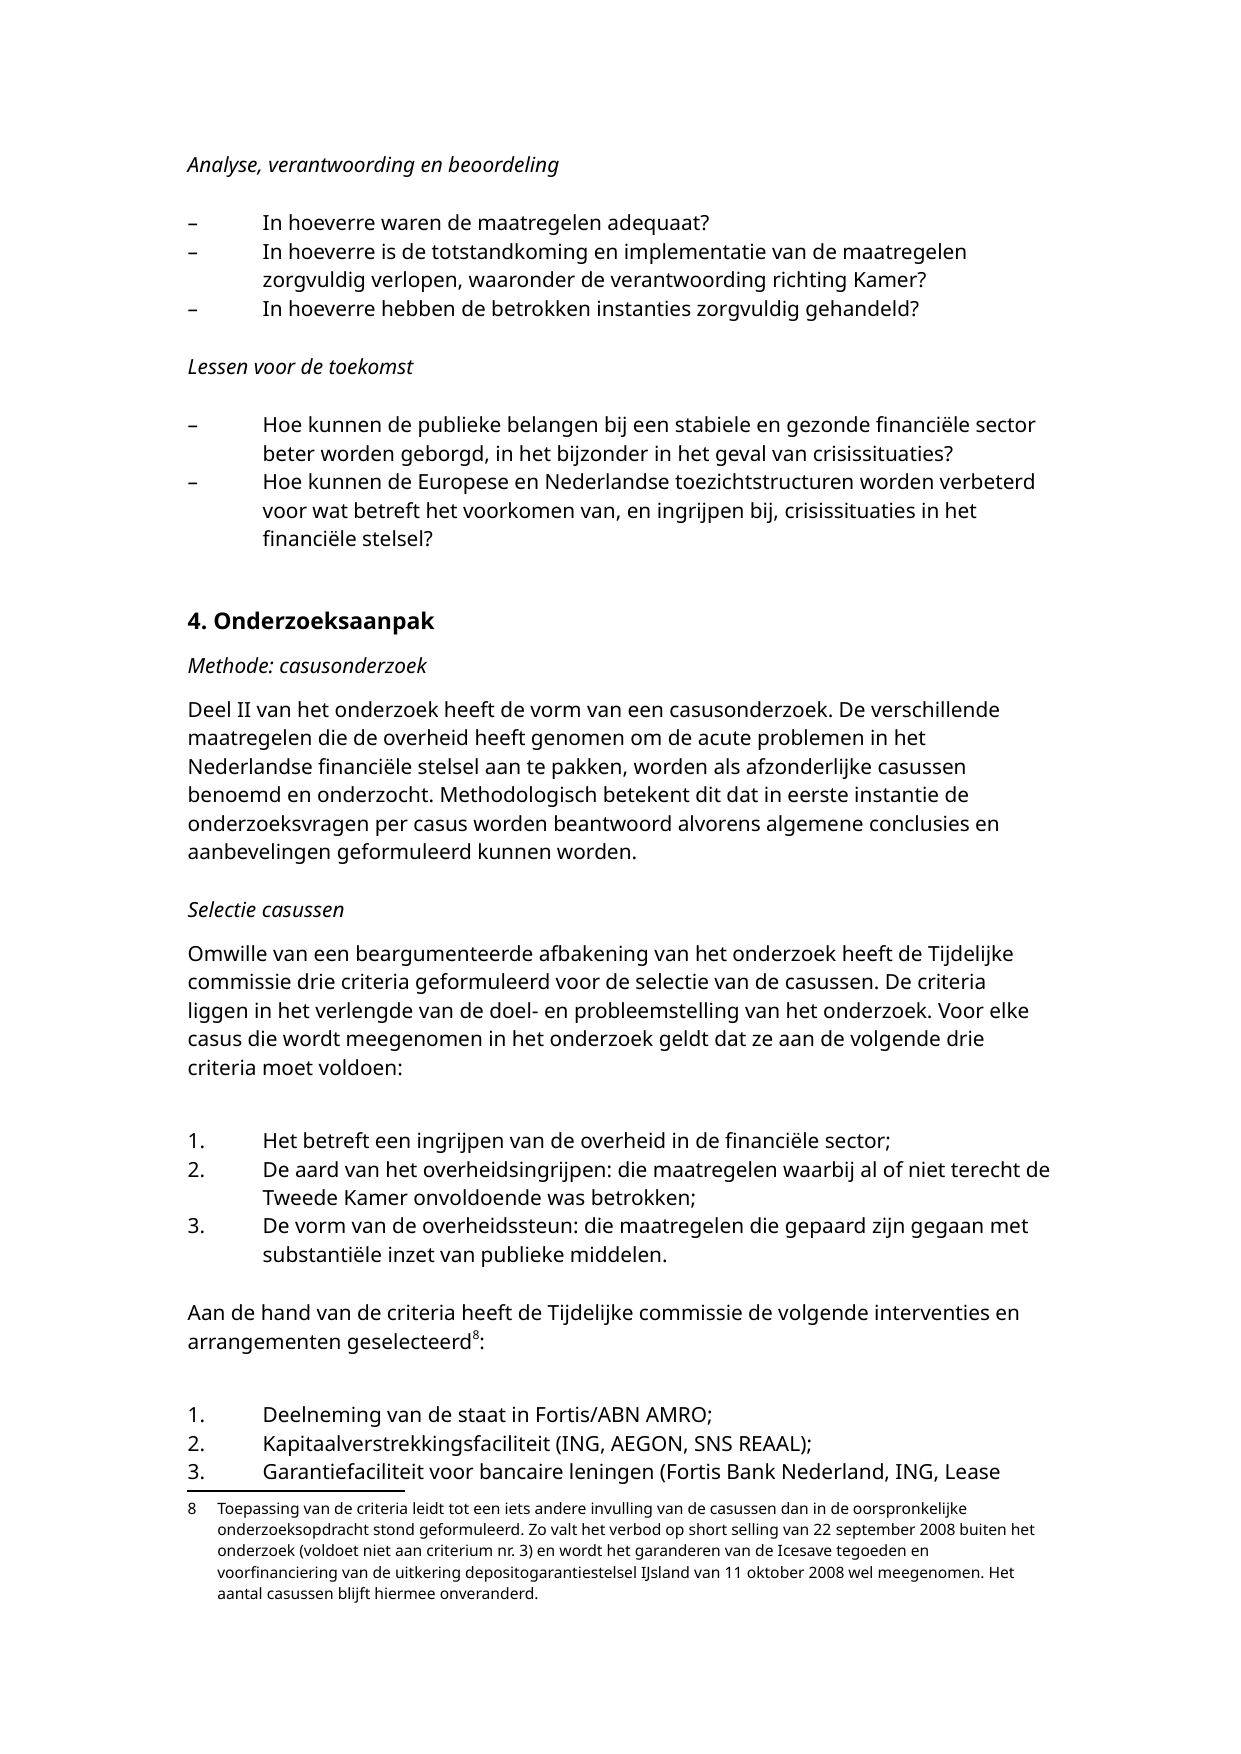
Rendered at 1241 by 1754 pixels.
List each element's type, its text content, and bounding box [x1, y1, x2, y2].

list Hoe kunnen de publieke belangen bij een stabiele en gezonde financiële sector beter worden geborgd, in het bijzonder in het geval van crisissituaties? [187, 411, 1053, 467]
text Omwille van een beargumenteerde afbakening van het onderzoek heeft de Tijdelijke commissie drie criteria geformuleerd voor de selectie van de casussen. De criteria liggen in het verlengde van de doel- en probleemstelling van het onderzoek. Voor elke casus die wordt meegenomen in het onderzoek geldt dat ze aan de volgende drie criteria moet voldoen: [187, 939, 1053, 1081]
subtitle 4. Onderzoeksaanpak [187, 605, 1053, 637]
list In hoeverre waren de maatregelen adequaat? [187, 208, 1053, 237]
text Deel II van het onderzoek heeft de vorm van een casusonderzoek. De verschillende maatregelen die de overheid heeft genomen om de acute problemen in het Nederlandse financiële stelsel aan te pakken, worden als afzonderlijke casussen benoemd en onderzocht. Methodologisch betekent dit dat in eerste instantie de onderzoeksvragen per casus worden beantwoord alvorens algemene conclusies en aanbevelingen geformuleerd kunnen worden. [187, 695, 1053, 866]
list Het betreft een ingrijpen van de overheid in de financiële sector; [187, 1126, 1053, 1155]
text Toepassing van de criteria leidt tot een iets andere invulling van de casussen dan in de oorspronkelijke onderzoeksopdracht stond geformuleerd. Zo valt het verbod op short selling van 22 september 2008 buiten het onderzoek (voldoet niet aan criterium nr. 3) en wordt het garanderen van de Icesave tegoeden en voorfinanciering van de uitkering depositogarantiestelsel IJsland van 11 oktober 2008 wel meegenomen. Het aantal casussen blijft hiermee onveranderd. [187, 1433, 1053, 1604]
list Hoe kunnen de Europese en Nederlandse toezichtstructuren worden verbeterd voor wat betreft het voorkomen van, en ingrijpen bij, crisissituaties in het financiële stelsel? [187, 467, 1053, 553]
text Aan de hand van de criteria heeft de Tijdelijke commissie de volgende interventies en arrangementen geselecteerd: [187, 1298, 1053, 1355]
text Analyse, verantwoording en beoordeling [187, 150, 1053, 178]
list In hoeverre is de totstandkoming en implementatie van de maatregelen zorgvuldig verlopen, waaronder de verantwoording richting Kamer? [187, 237, 1053, 294]
text Selectie casussen [187, 896, 1053, 924]
text Methode: casusonderzoek [187, 652, 1053, 680]
text Lessen voor de toekomst [187, 352, 1053, 381]
list De aard van het overheidsingrijpen: die maatregelen waarbij al of niet terecht de Tweede Kamer onvoldoende was betrokken; [187, 1155, 1053, 1212]
list In hoeverre hebben de betrokken instanties zorgvuldig gehandeld? [187, 294, 1053, 322]
list De vorm van de overheidssteun: die maatregelen die gepaard zijn gegaan met substantiële inzet van publieke middelen. [187, 1212, 1053, 1268]
